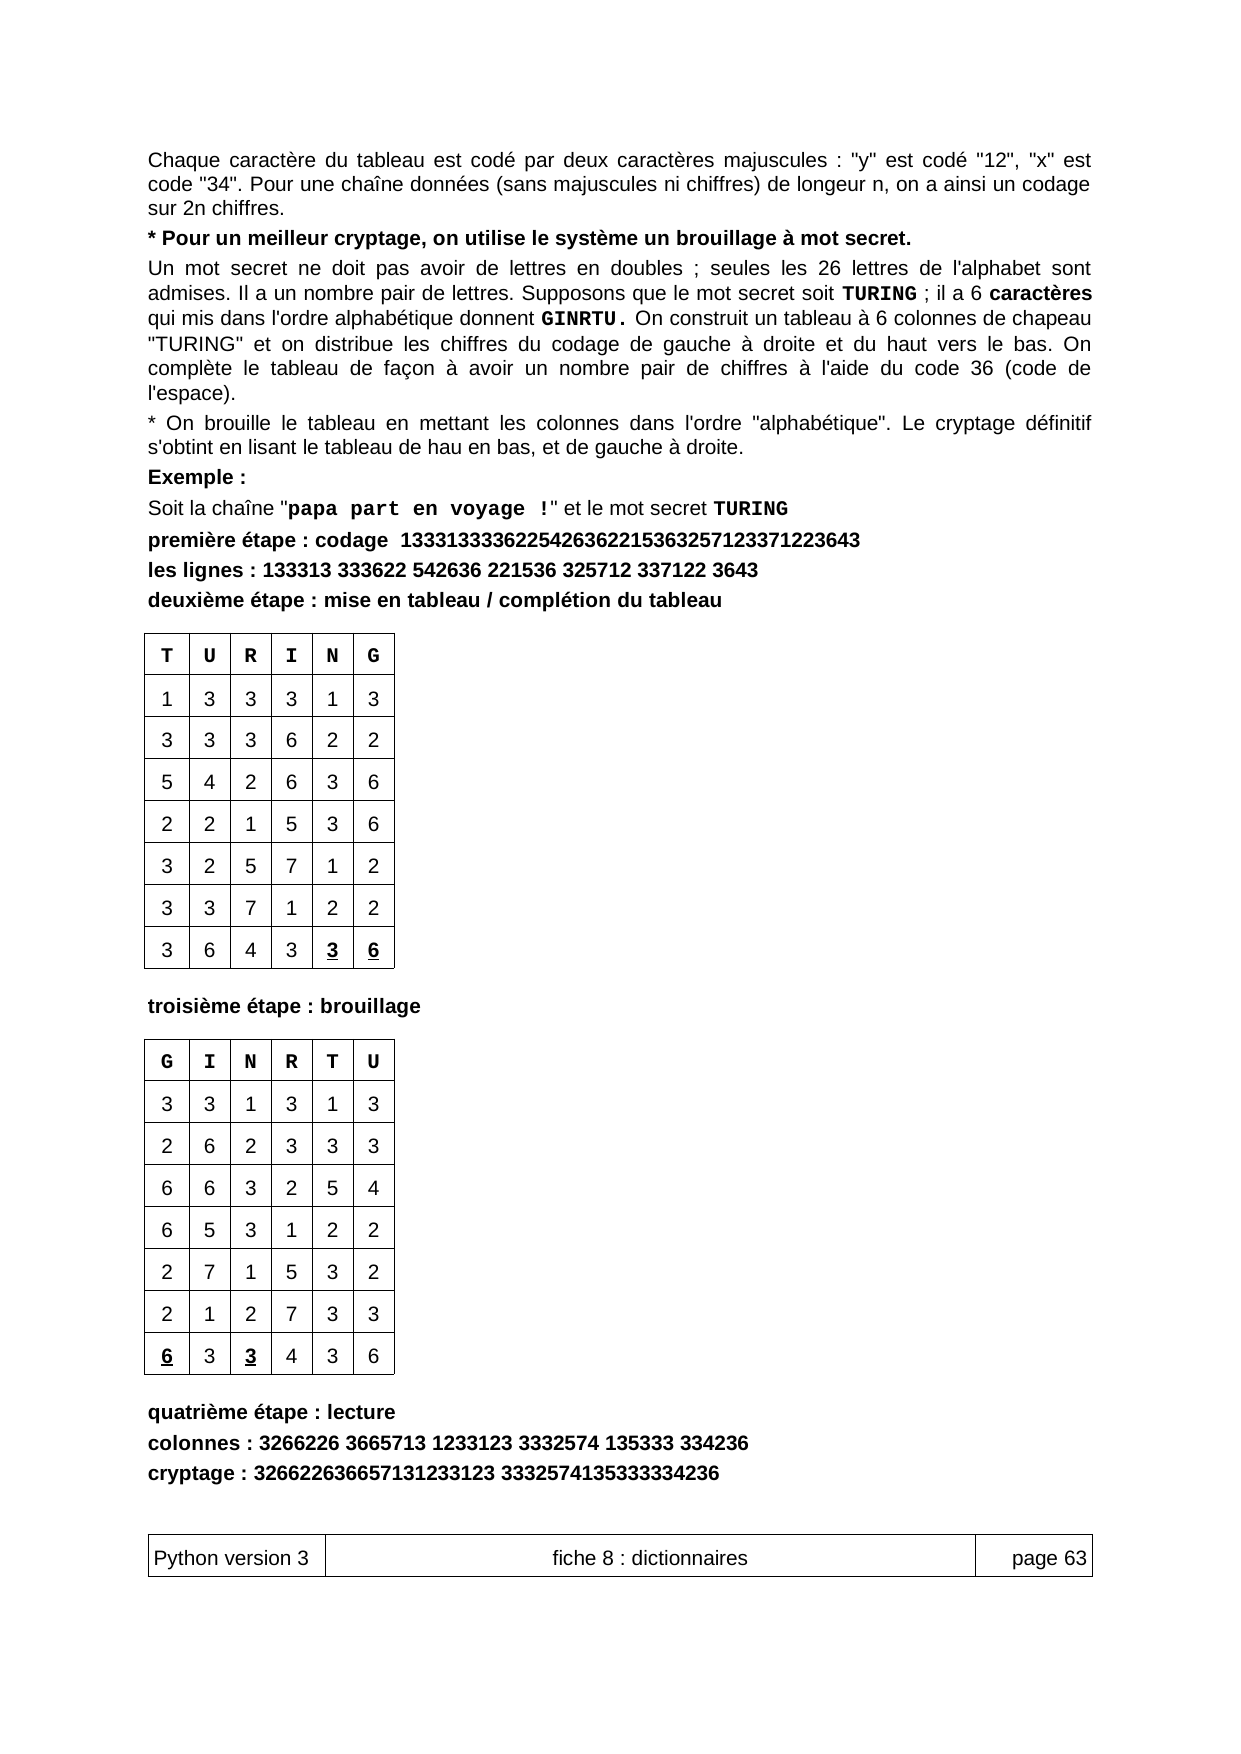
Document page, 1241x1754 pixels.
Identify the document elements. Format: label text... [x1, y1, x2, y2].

table_cell 3 [231, 1165, 271, 1206]
table_cell 7 [231, 885, 271, 926]
table_cell 2 [313, 717, 353, 758]
table_cell 3 [145, 717, 189, 758]
table_cell 3 [354, 1081, 394, 1122]
table_cell 1 [231, 1249, 271, 1290]
table_cell 3 [313, 1249, 353, 1290]
table_cell 6 [354, 759, 394, 800]
table_cell 3 [313, 801, 353, 842]
table_cell 1 [231, 801, 271, 842]
table_cell 3 [231, 1333, 271, 1373]
table_cell 7 [272, 1291, 312, 1332]
table_cell 4 [190, 759, 230, 800]
table_cell 6 [272, 759, 312, 800]
table_header R [231, 634, 271, 674]
table_cell 1 [313, 843, 353, 884]
table_cell 6 [354, 927, 394, 967]
table_cell 5 [231, 843, 271, 884]
table_cell 2 [313, 885, 353, 926]
text * On brouille le tableau en mettant les colonnes dans l'ordre "alphabétique". Le cryptage définitif s'obtint en lisant le tableau de hau en bas, et de gauche à droite. [148, 411, 1092, 459]
table_cell 3 [190, 1081, 230, 1122]
table_cell 2 [231, 759, 271, 800]
table_cell 6 [145, 1333, 189, 1373]
table_cell 5 [145, 759, 189, 800]
table_cell 6 [190, 1165, 230, 1206]
table_cell 3 [231, 675, 271, 716]
table_cell 1 [231, 1081, 271, 1122]
table_cell 3 [231, 1207, 271, 1248]
table_cell 2 [272, 1165, 312, 1206]
table_cell 3 [231, 717, 271, 758]
table_cell 3 [145, 1081, 189, 1122]
text première étape : codage 1333133336225426362215363257123371223643 [148, 528, 1092, 552]
text Chaque caractère du tableau est codé par deux caractères majuscules : "y" est codé "12", "x" est code "34". Pour une chaîne données (sans majuscules ni chiffres) de longeur n, on a ainsi un codage sur 2n chiffres. [148, 148, 1092, 220]
table_cell 3 [354, 1123, 394, 1164]
table_header G [354, 634, 394, 674]
table_cell 6 [272, 717, 312, 758]
table_cell 2 [231, 1291, 271, 1332]
text colonnes : 3266226 3665713 1233123 3332574 135333 334236 [148, 1430, 1092, 1454]
table_cell 5 [313, 1165, 353, 1206]
table_cell 2 [145, 1123, 189, 1164]
text Soit la chaîne "papa part en voyage !" et le mot secret TURING [148, 495, 1092, 521]
table_cell 5 [272, 801, 312, 842]
table_cell 2 [313, 1207, 353, 1248]
table_cell 3 [313, 927, 353, 967]
table_cell 3 [145, 927, 189, 967]
table_cell 6 [354, 801, 394, 842]
table_cell 1 [272, 1207, 312, 1248]
table_cell 1 [190, 1291, 230, 1332]
table_cell 6 [354, 1333, 394, 1373]
table_header T [313, 1040, 353, 1080]
table_cell 2 [354, 885, 394, 926]
table_cell 3 [354, 675, 394, 716]
table_cell 3 [313, 1291, 353, 1332]
table_cell 3 [145, 885, 189, 926]
table_cell 3 [190, 885, 230, 926]
table_cell 1 [272, 885, 312, 926]
table_cell 2 [354, 717, 394, 758]
table_cell 3 [313, 1333, 353, 1373]
table_cell 1 [313, 1081, 353, 1122]
table_cell 3 [190, 1333, 230, 1373]
table_cell 3 [272, 927, 312, 967]
table_cell 3 [190, 717, 230, 758]
table_header I [190, 1040, 230, 1080]
table_cell 3 [313, 1123, 353, 1164]
table_cell 7 [272, 843, 312, 884]
table_cell 3 [354, 1291, 394, 1332]
table_cell 2 [145, 1249, 189, 1290]
table_cell 2 [354, 843, 394, 884]
table_cell 5 [272, 1249, 312, 1290]
table_cell 3 [313, 759, 353, 800]
table_cell 6 [190, 927, 230, 967]
table_cell 2 [190, 801, 230, 842]
text les lignes : 133313 333622 542636 221536 325712 337122 3643 [148, 558, 1092, 582]
text * Pour un meilleur cryptage, on utilise le système un brouillage à mot secret. [148, 226, 1092, 250]
table_cell 3 [272, 1123, 312, 1164]
table_cell 2 [354, 1207, 394, 1248]
table_cell 2 [145, 801, 189, 842]
table_header I [272, 634, 312, 674]
table_cell 4 [272, 1333, 312, 1373]
table_header G [145, 1040, 189, 1080]
table_header R [272, 1040, 312, 1080]
text cryptage : 326622636657131233123 3332574135333334236 [148, 1461, 1092, 1485]
table_cell 1 [145, 675, 189, 716]
table_cell 7 [190, 1249, 230, 1290]
text Un mot secret ne doit pas avoir de lettres en doubles ; seules les 26 lettres de l'alphabet sont admises. Il a un nombre pair de lettres. Supposons que le mot secret soit TURING ; il a 6 caractères qui mis dans l'ordre alphabétique donnent GINRTU. On construit un tableau à 6 colonnes de chapeau "TURING" et on distribue les chiffres du codage de gauche à droite et du haut vers le bas. On complète le tableau de façon à avoir un nombre pair de chiffres à l'aide du code 36 (code de l'espace). [148, 256, 1092, 404]
table_cell 2 [145, 1291, 189, 1332]
table_header U [190, 634, 230, 674]
table_cell 2 [190, 843, 230, 884]
table_header N [231, 1040, 271, 1080]
table_cell 3 [272, 675, 312, 716]
table_header T [145, 634, 189, 674]
table_cell 3 [190, 675, 230, 716]
table_cell 3 [145, 843, 189, 884]
table_cell 2 [231, 1123, 271, 1164]
text Exemple : [148, 465, 1092, 489]
table_cell 3 [272, 1081, 312, 1122]
table_cell 2 [354, 1249, 394, 1290]
table_header U [354, 1040, 394, 1080]
table_cell 6 [190, 1123, 230, 1164]
text quatrième étape : lecture [148, 1400, 1092, 1424]
table_cell 6 [145, 1165, 189, 1206]
table_cell 5 [190, 1207, 230, 1248]
table_cell 1 [313, 675, 353, 716]
table_cell 6 [145, 1207, 189, 1248]
table_cell 4 [354, 1165, 394, 1206]
text troisième étape : brouillage [148, 994, 1092, 1018]
text deuxième étape : mise en tableau / complétion du tableau [148, 588, 1092, 612]
table_header N [313, 634, 353, 674]
table_cell 4 [231, 927, 271, 967]
